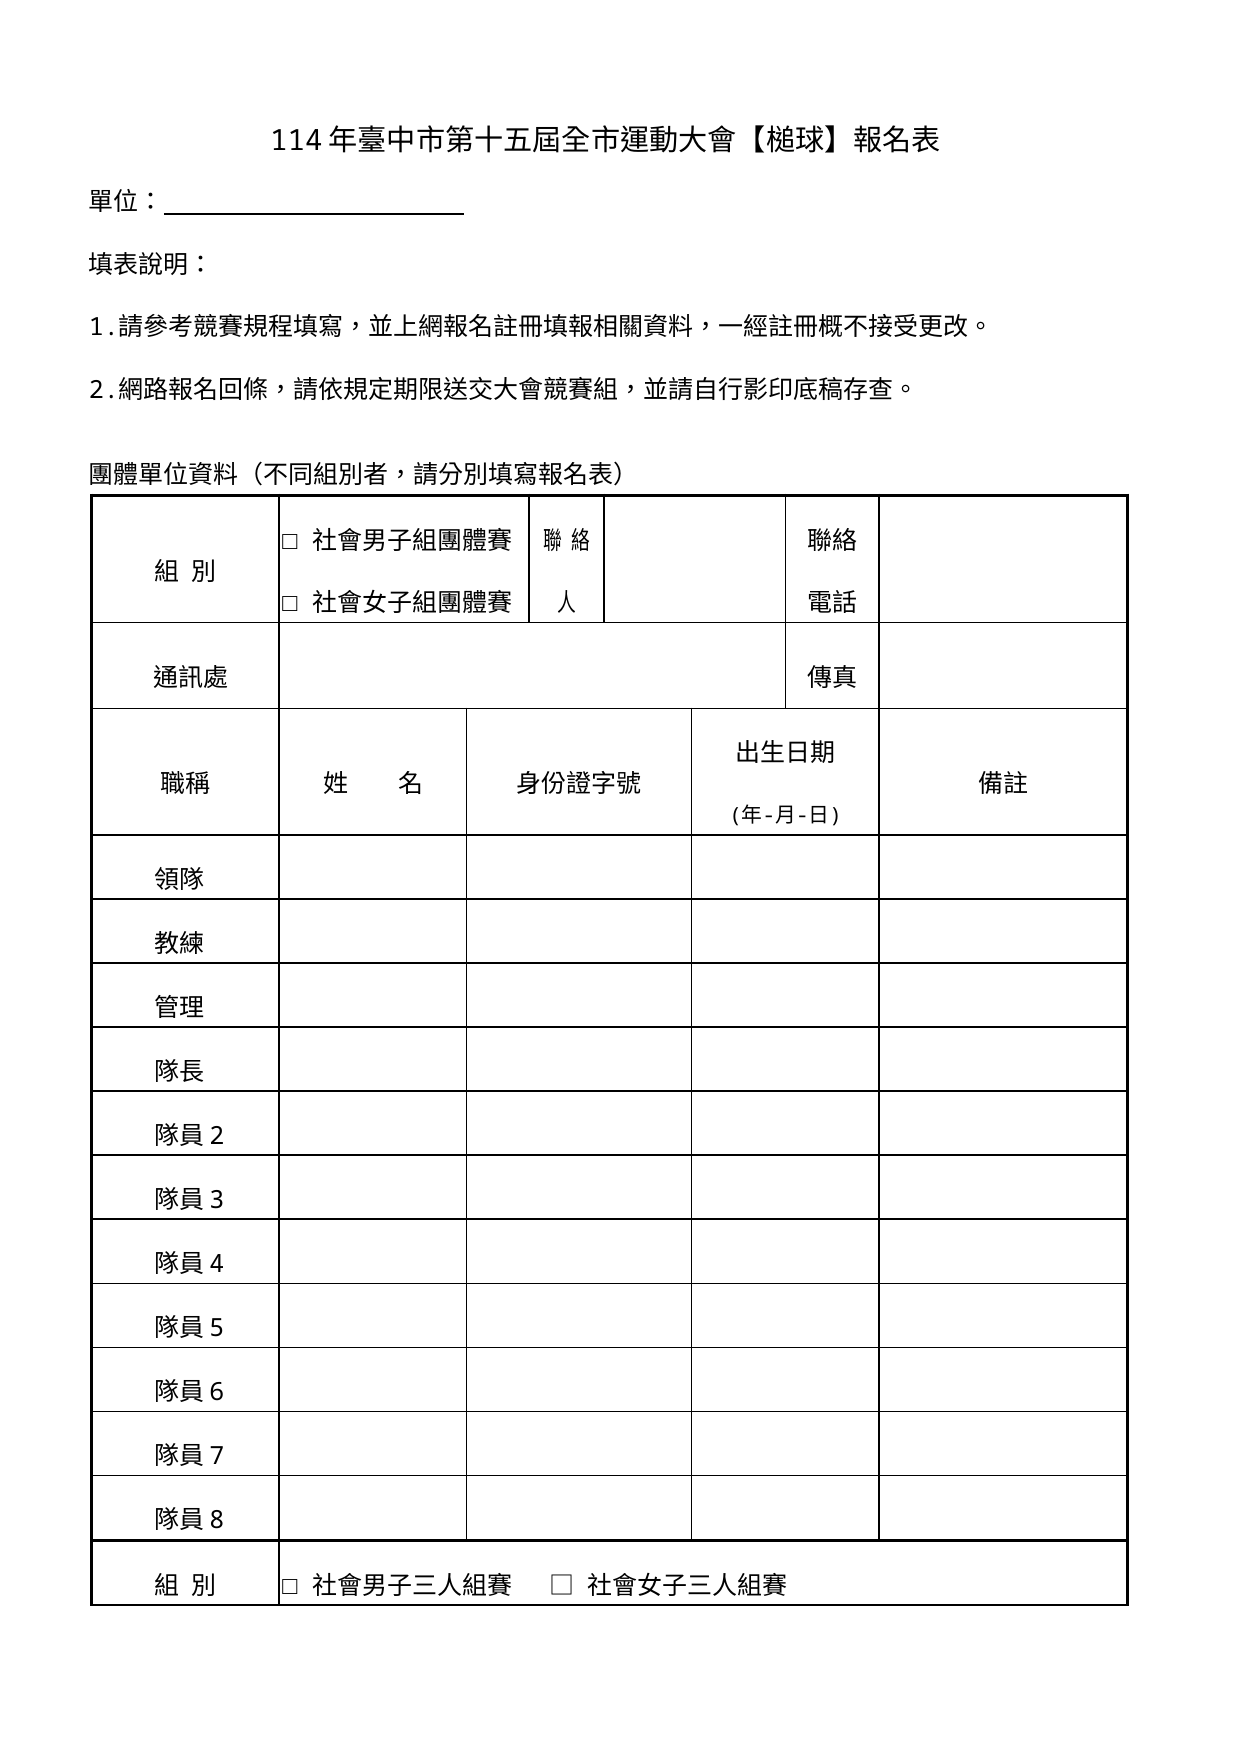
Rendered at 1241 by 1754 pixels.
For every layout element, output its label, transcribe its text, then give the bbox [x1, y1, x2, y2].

table_cell [692, 1028, 878, 1090]
table_header 組 別 [93, 497, 278, 622]
table_cell [280, 1156, 466, 1218]
table_header □ 社會男子組團體賽 □ 社會女子組團體賽 [280, 497, 528, 622]
text 填表說明： [89, 221, 1122, 283]
table_cell [467, 836, 691, 898]
table_cell 備註 [880, 709, 1126, 834]
table_cell [280, 1348, 466, 1411]
table_cell 管理 [93, 964, 278, 1026]
table_cell [880, 1156, 1126, 1218]
table_cell [880, 1348, 1126, 1411]
table_cell [280, 1220, 466, 1282]
table_cell [280, 900, 466, 962]
table_cell [692, 964, 878, 1026]
table_cell [467, 1220, 691, 1282]
table_cell [880, 1476, 1126, 1539]
table_cell [280, 1028, 466, 1090]
text 1.請參考競賽規程填寫，並上網報名註冊填報相關資料，一經註冊概不接受更改。 [89, 283, 1122, 346]
table_cell [467, 1156, 691, 1218]
table_cell 隊員4 [93, 1220, 278, 1282]
table_cell 傳真 [786, 623, 878, 707]
table_cell 隊員6 [93, 1348, 278, 1411]
table_header 聯 絡 人 [530, 497, 603, 622]
text 團體單位資料（不同組別者，請分別填寫報名表） [89, 431, 1122, 493]
table_cell 領隊 [93, 836, 278, 898]
table_cell [692, 900, 878, 962]
table_cell [880, 964, 1126, 1026]
table_cell 姓 名 [280, 709, 466, 834]
table_cell [467, 964, 691, 1026]
table_header [605, 497, 785, 622]
table_cell 隊員8 [93, 1476, 278, 1539]
table_cell 隊員7 [93, 1412, 278, 1474]
table_cell [692, 836, 878, 898]
table_cell [467, 1284, 691, 1346]
table_cell 出生日期 (年-月-日) [692, 709, 878, 834]
table_cell [692, 1156, 878, 1218]
table_cell [467, 900, 691, 962]
table_cell 隊長 [93, 1028, 278, 1090]
table_cell [880, 1220, 1126, 1282]
table_cell 隊員5 [93, 1284, 278, 1346]
table_cell [880, 836, 1126, 898]
table_header [880, 497, 1126, 622]
table_cell [880, 900, 1126, 962]
text 114年臺中市第十五屆全市運動大會【槌球】報名表 [89, 96, 1122, 158]
table_cell [692, 1476, 878, 1539]
table_cell 隊員2 [93, 1092, 278, 1154]
table_cell [280, 1412, 466, 1474]
text 2.網路報名回條，請依規定期限送交大會競賽組，並請自行影印底稿存查。 [89, 346, 1122, 408]
table_cell [280, 836, 466, 898]
table_cell [880, 623, 1126, 707]
table_cell [880, 1412, 1126, 1474]
text 單位： [89, 158, 1122, 221]
table_cell [467, 1412, 691, 1474]
table_cell □ 社會男子三人組賽 □ 社會女子三人組賽 [280, 1542, 1126, 1604]
table_cell [280, 1092, 466, 1154]
table_cell [692, 1348, 878, 1411]
table_cell [467, 1092, 691, 1154]
table_cell [880, 1284, 1126, 1346]
table_cell [467, 1348, 691, 1411]
table_cell [692, 1220, 878, 1282]
table_cell [467, 1028, 691, 1090]
table_cell 職稱 [93, 709, 278, 834]
table_cell 組 別 [93, 1542, 278, 1604]
table_cell [692, 1412, 878, 1474]
table_cell [692, 1092, 878, 1154]
table_cell 通訊處 [93, 623, 278, 707]
table_cell [280, 623, 785, 707]
table_cell [280, 1476, 466, 1539]
table_cell 教練 [93, 900, 278, 962]
table_cell [280, 964, 466, 1026]
table_cell 隊員3 [93, 1156, 278, 1218]
table_cell [467, 1476, 691, 1539]
table_header 聯絡 電話 [786, 497, 878, 622]
table_cell [692, 1284, 878, 1346]
table_cell 身份證字號 [467, 709, 691, 834]
table_cell [280, 1284, 466, 1346]
table_cell [880, 1092, 1126, 1154]
table_cell [880, 1028, 1126, 1090]
